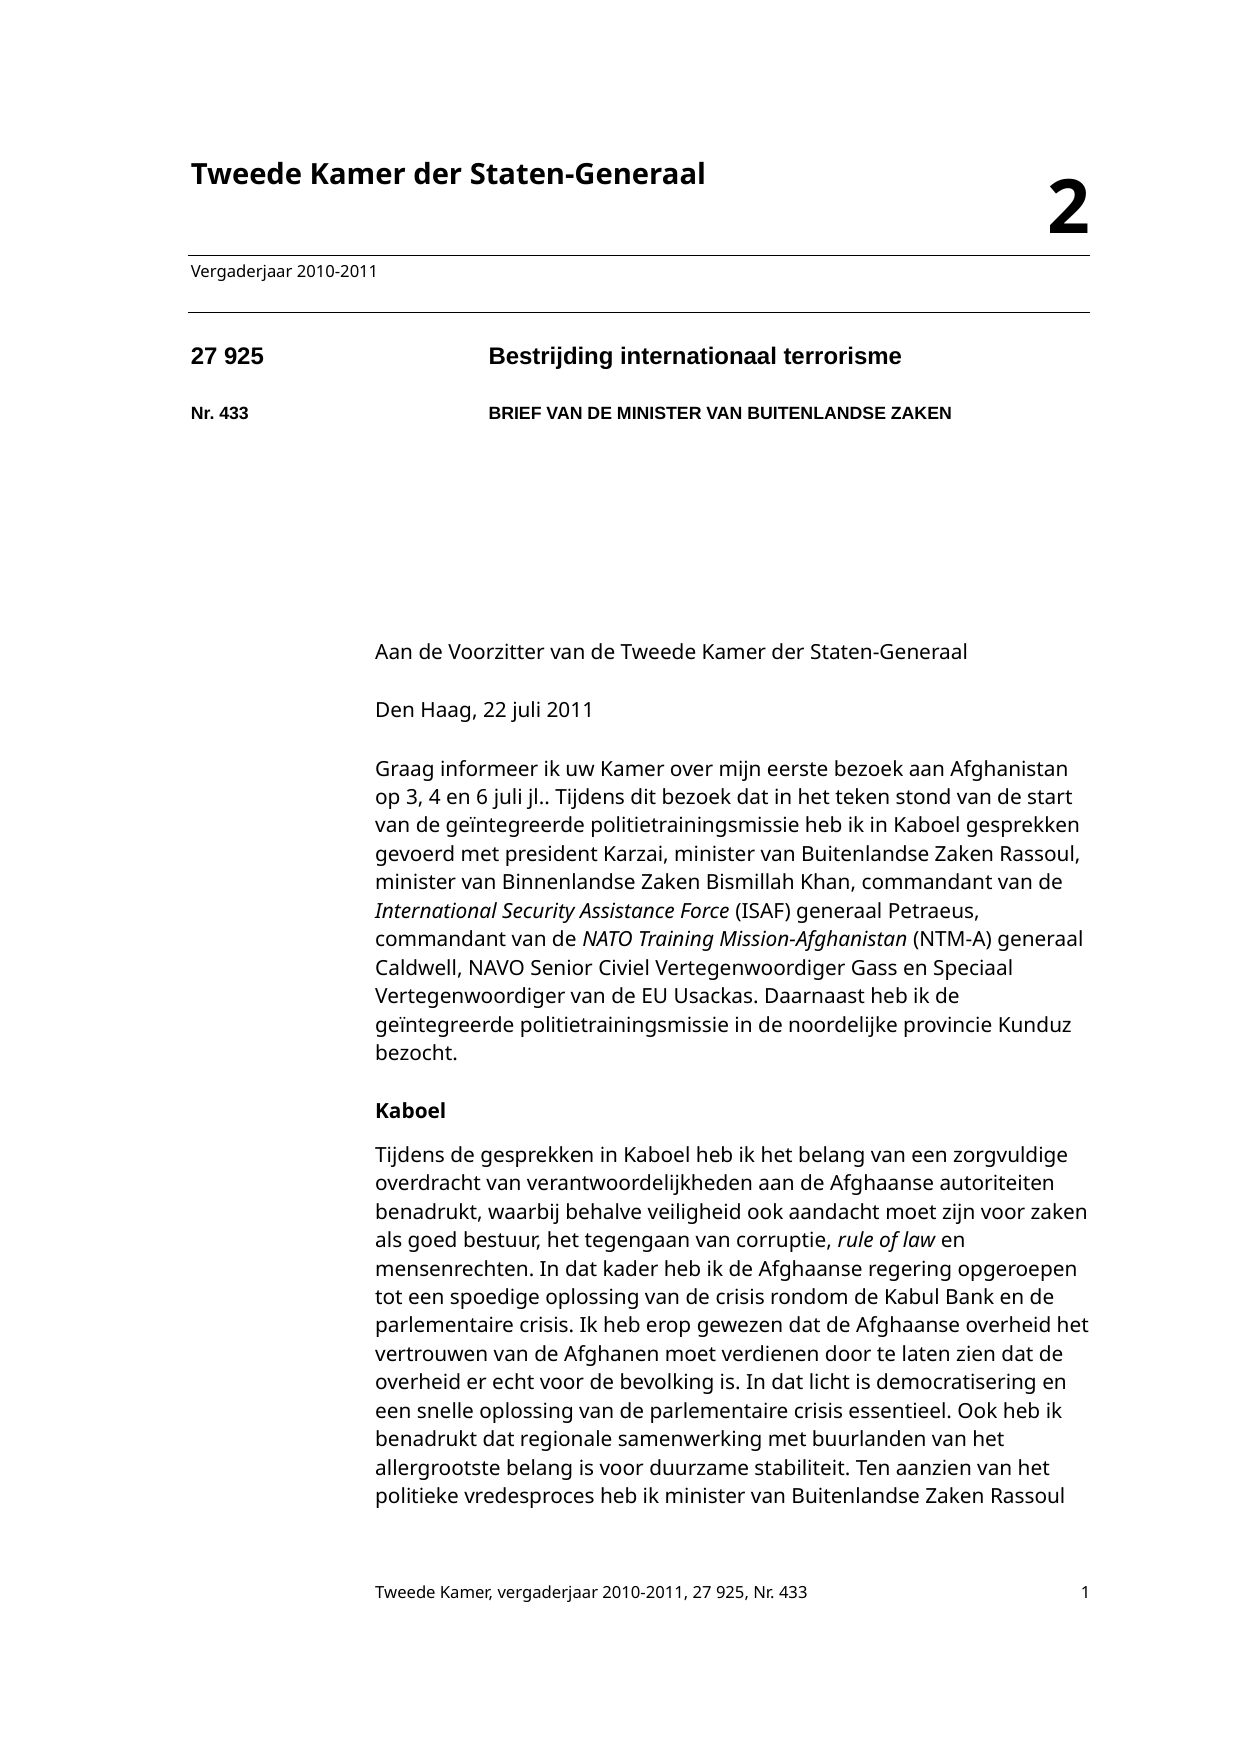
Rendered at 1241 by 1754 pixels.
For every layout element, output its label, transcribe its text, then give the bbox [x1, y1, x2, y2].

table_cell Nr. 433 [188, 399, 485, 518]
table_cell BRIEF VAN DE MINISTER VAN BUITENLANDSE ZAKEN [485, 399, 1090, 518]
text Tijdens de gesprekken in Kaboel heb ik het belang van een zorgvuldige overdracht van verantwoordelijkheden aan de Afghaanse autoriteiten benadrukt, waarbij behalve veiligheid ook aandacht moet zijn voor zaken als goed bestuur, het tegengaan van corruptie, rule of law en mensenrechten. In dat kader heb ik de Afghaanse regering opgeroepen tot een spoedige oplossing van de crisis rondom de Kabul Bank en de parlementaire crisis. Ik heb erop gewezen dat de Afghaanse overheid het vertrouwen van de Afghanen moet verdienen door te laten zien dat de overheid er echt voor de bevolking is. In dat licht is democratisering en een snelle oplossing van de parlementaire crisis essentieel. Ook heb ik benadrukt dat regionale samenwerking met buurlanden van het allergrootste belang is voor duurzame stabiliteit. Ten aanzien van het politieke vredesproces heb ik minister van Buitenlandse Zaken Rassoul [375, 1140, 1090, 1510]
text Graag informeer ik uw Kamer over mijn eerste bezoek aan Afghanistan op 3, 4 en 6 juli jl.. Tijdens dit bezoek dat in het teken stond van de start van de geïntegreerde politietrainingsmissie heb ik in Kaboel gesprekken gevoerd met president Karzai, minister van Buitenlandse Zaken Rassoul, minister van Binnenlandse Zaken Bismillah Khan, commandant van de International Security Assistance Force (ISAF) generaal Petraeus, commandant van de NATO Training Mission-Afghanistan (NTM-A) generaal Caldwell, NAVO Senior Civiel Vertegenwoordiger Gass en Speciaal Vertegenwoordiger van de EU Usackas. Daarnaast heb ik de geïntegreerde politietrainingsmissie in de noordelijke provincie Kunduz bezocht. [375, 754, 1090, 1067]
table_header 2 [910, 150, 1090, 255]
table_cell Bestrijding internationaal terrorisme [485, 339, 1090, 399]
table_cell [485, 256, 1090, 312]
text Aan de Voorzitter van de Tweede Kamer der Staten-Generaal [375, 637, 1090, 665]
table_cell Vergaderjaar 2010-2011 [188, 256, 485, 312]
text Kaboel [375, 1097, 1090, 1125]
table_cell [188, 313, 485, 339]
table_header Tweede Kamer der Staten-Generaal [188, 150, 909, 255]
text Den Haag, 22 juli 2011 [375, 695, 1090, 724]
table_cell [485, 313, 1090, 339]
table_cell 27 925 [188, 339, 485, 399]
